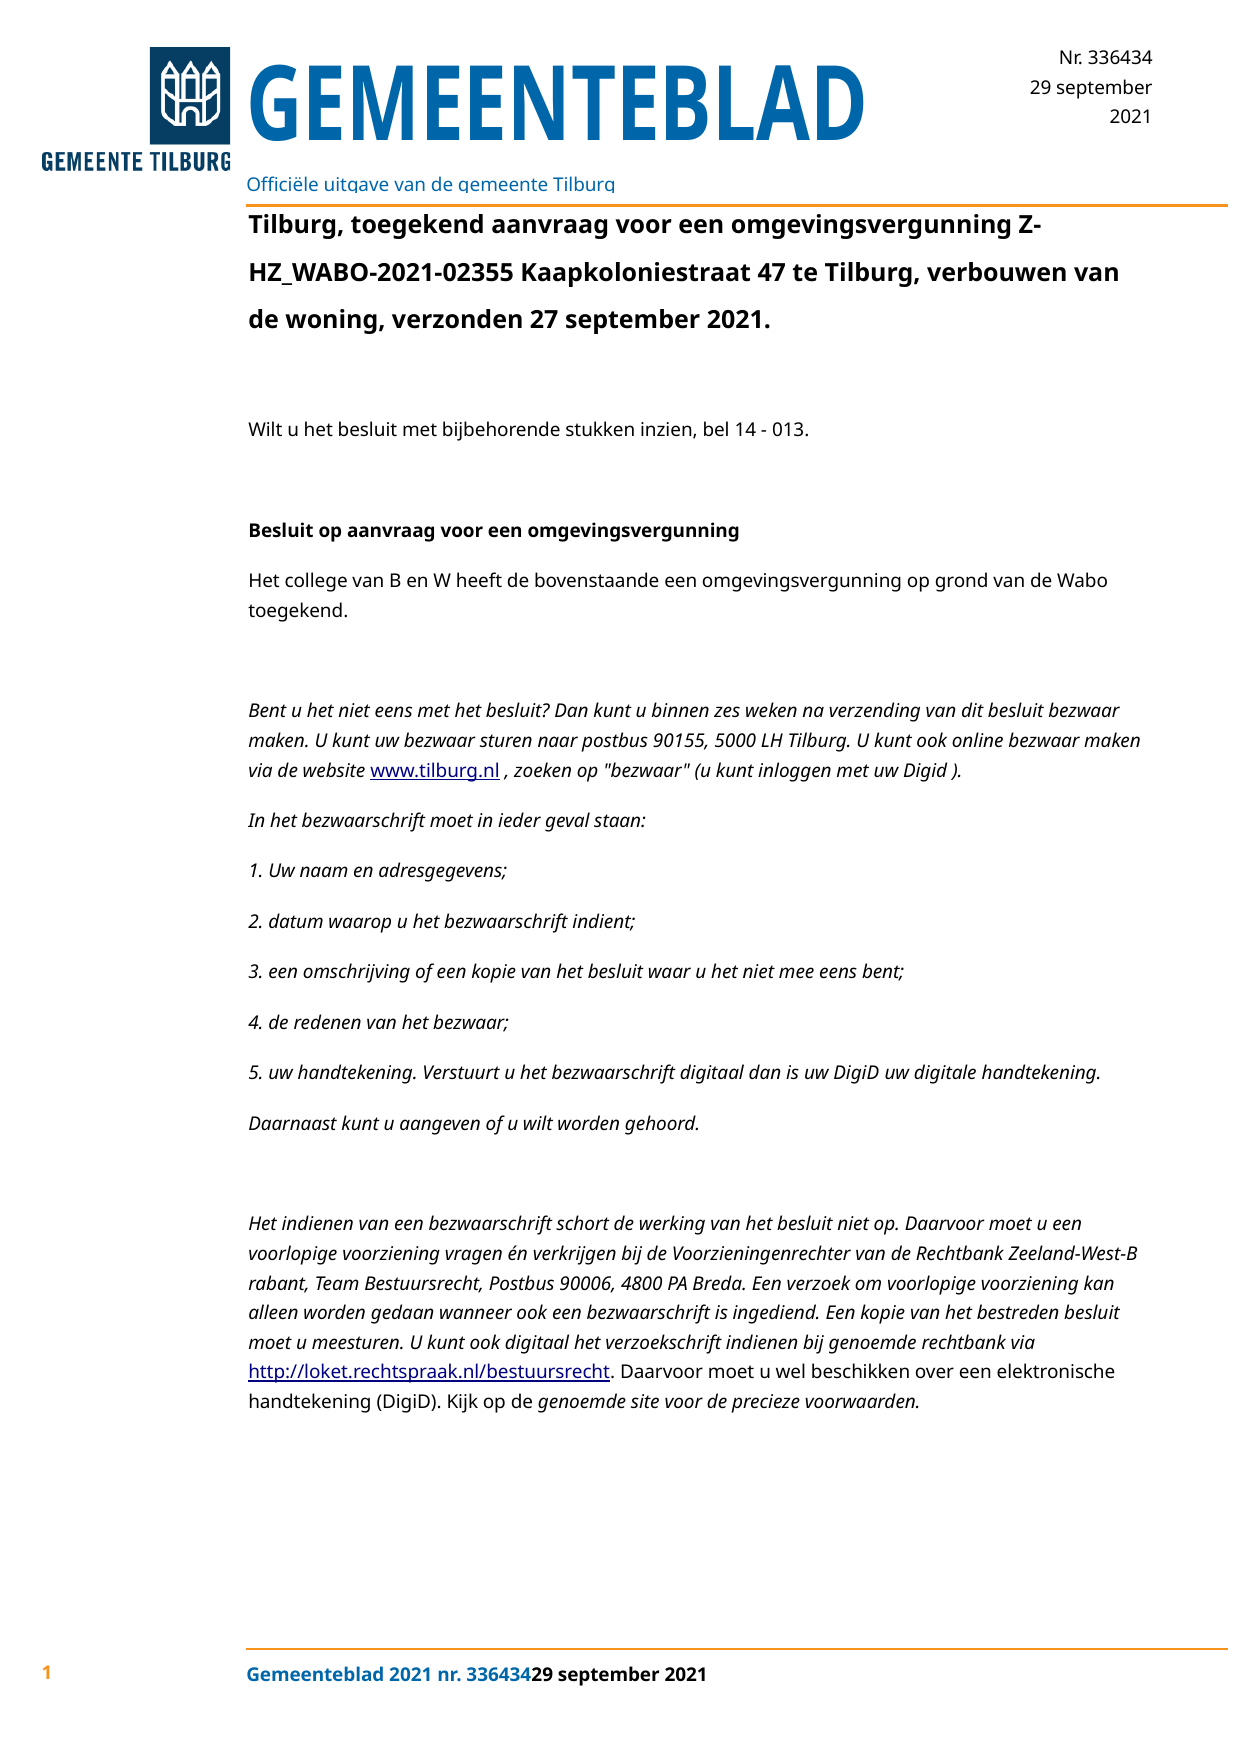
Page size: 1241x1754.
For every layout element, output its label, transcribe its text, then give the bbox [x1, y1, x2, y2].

text 3. een omschrijving of een kopie van het besluit waar u het niet mee eens bent; [248, 958, 1152, 984]
text In het bezwaarschrift moet in ieder geval staan: [248, 807, 1152, 833]
text Besluit op aanvraag voor een omgevingsvergunning [248, 517, 1152, 542]
text 4. de redenen van het bezwaar; [248, 1009, 1152, 1034]
text Bent u het niet eens met het besluit? Dan kunt u binnen zes weken na verzending van dit besluit bezwaar maken. U kunt uw bezwaar sturen naar postbus 90155, 5000 LH Tilburg. U kunt ook online bezwaar maken via de website www.tilburg.nl , zoeken op "bezwaar" (u kunt inloggen met uw Digid ). [248, 698, 1152, 782]
text 1. Uw naam en adresgegevens; [248, 858, 1152, 883]
text 5. uw handtekening. Verstuurt u het bezwaarschrift digitaal dan is uw DigiD uw digitale handtekening. [248, 1059, 1152, 1085]
picture [41, 47, 231, 172]
text Daarnaast kunt u aangeven of u wilt worden gehoord. [248, 1110, 1152, 1135]
text Tilburg, toegekend aanvraag voor een omgevingsvergunning Z-HZ_WABO-2021-02355 Kaapkoloniestraat 47 te Tilburg, verbouwen van de woning, verzonden 27 september 2021. [248, 207, 1152, 336]
text Wilt u het besluit met bijbehorende stukken inzien, bel 14 - 013. [248, 416, 1152, 442]
text Het college van B en W heeft de bovenstaande een omgevingsvergunning op grond van de Wabo toegekend. [248, 567, 1152, 622]
text 2. datum waarop u het bezwaarschrift indient; [248, 908, 1152, 934]
text Het indienen van een bezwaarschrift schort de werking van het besluit niet op. Daarvoor moet u een voorlopige voorziening vragen én verkrijgen bij de Voorzieningenrechter van de Rechtbank Zeeland-West-B rabant, Team Bestuursrecht, Postbus 90006, 4800 PA Breda. Een verzoek om voorlopige voorziening kan alleen worden gedaan wanneer ook een bezwaarschrift is ingediend. Een kopie van het bestreden besluit moet u meesturen. U kunt ook digitaal het verzoekschrift indienen bij genoemde rechtbank via http://loket.rechtspraak.nl/bestuursrecht. Daarvoor moet u wel beschikken over een elektronische handtekening (DigiD). Kijk op de genoemde site voor de precieze voorwaarden. [248, 1211, 1152, 1414]
